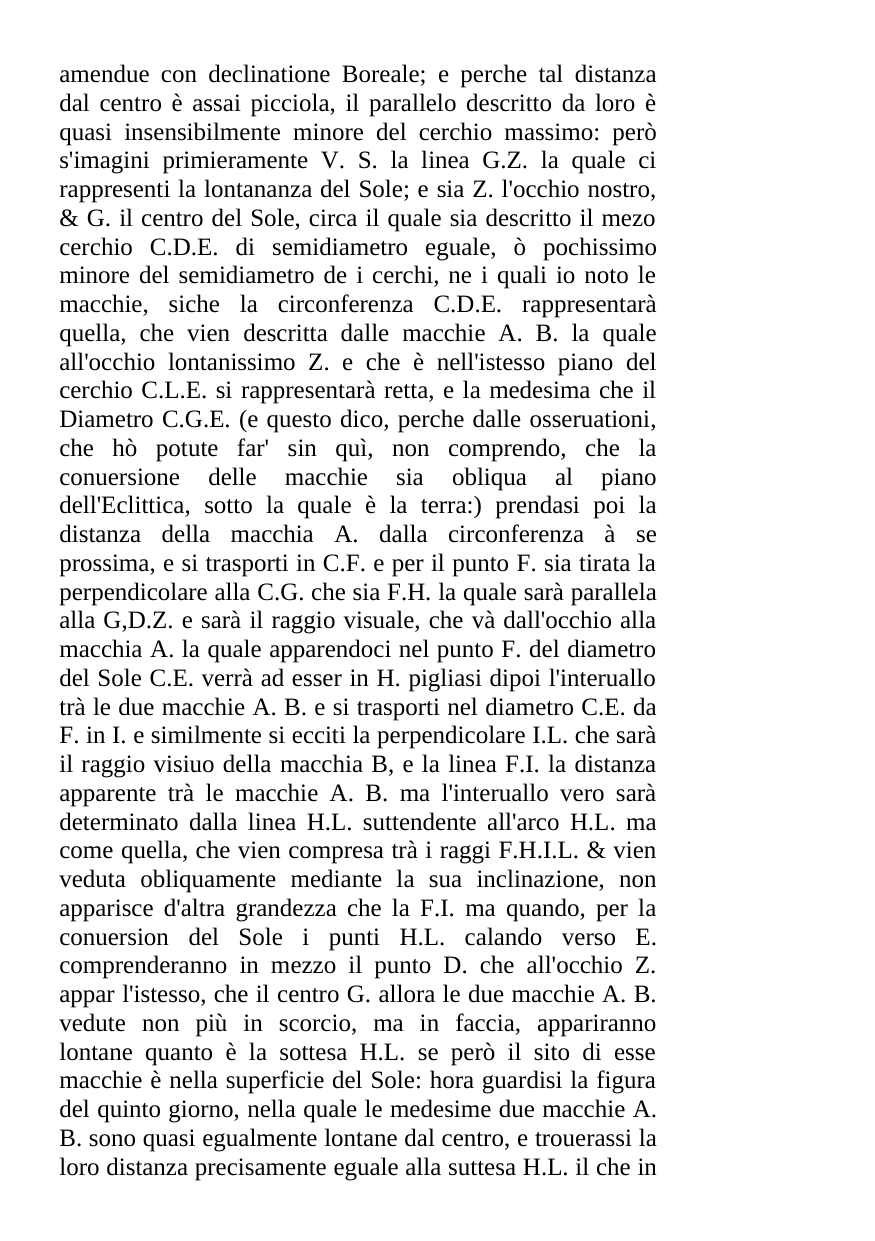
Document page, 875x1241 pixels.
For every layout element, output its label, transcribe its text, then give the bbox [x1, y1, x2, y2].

table_cell amendue con declinatione Boreale; e perche tal distanza dal centro è assai picciola, il parallelo descritto da loro è quasi insensibilmente minore del cerchio massimo: però s'imagini primieramente V. S. la linea G.Z. la quale ci rappresenti la lontananza del Sole; e sia Z. l'occhio nostro, & G. il centro del Sole, circa il quale sia descritto il mezo cerchio C.D.E. di semidiametro eguale, ò pochissimo minore del semidiametro de i cerchi, ne i quali io noto le macchie, siche la circonferenza C.D.E. rappresentarà quella, che vien descritta dalle macchie A. B. la quale all'occhio lontanissimo Z. e che è nell'istesso piano del cerchio C.L.E. si rappresentarà retta, e la medesima che il Diametro C.G.E. (e questo dico, perche dalle osseruationi, che hò potute far' sin quì, non comprendo, che la conuersione delle macchie sia obliqua al piano dell'Eclittica, sotto la quale è la terra:) prendasi poi la distanza della macchia A. dalla circonferenza à se prossima, e si trasporti in C.F. e per il punto F. sia tirata la perpendicolare alla C.G. che sia F.H. la quale sarà parallela alla G,D.Z. e sarà il raggio visuale, che và dall'occhio alla macchia A. la quale apparendoci nel punto F. del diametro del Sole C.E. verrà ad esser in H. pigliasi dipoi l'interuallo trà le due macchie A. B. e si trasporti nel diametro C.E. da F. in I. e similmente si ecciti la perpendicolare I.L. che sarà il raggio visiuo della macchia B, e la linea F.I. la distanza apparente trà le macchie A. B. ma l'interuallo vero sarà determinato dalla linea H.L. suttendente all'arco H.L. ma come quella, che vien compresa trà i raggi F.H.I.L. & vien veduta obliquamente mediante la sua inclinazione, non apparisce d'altra grandezza che la F.I. ma quando, per la conuersion del Sole i punti H.L. calando verso E. comprenderanno in mezzo il punto D. che all'occhio Z. appar l'istesso, che il centro G. allora le due macchie A. B. vedute non più in scorcio, ma in faccia, appariranno lontane quanto è la sottesa H.L. se però il sito di esse macchie è nella superficie del Sole: hora guardisi la figura del quinto giorno, nella quale le medesime due macchie A. B. sono quasi egualmente lontane dal centro, e trouerassi la loro distanza precisamente eguale alla suttesa H.L. il che in [52, 59, 664, 1180]
table_cell [665, 59, 822, 1180]
